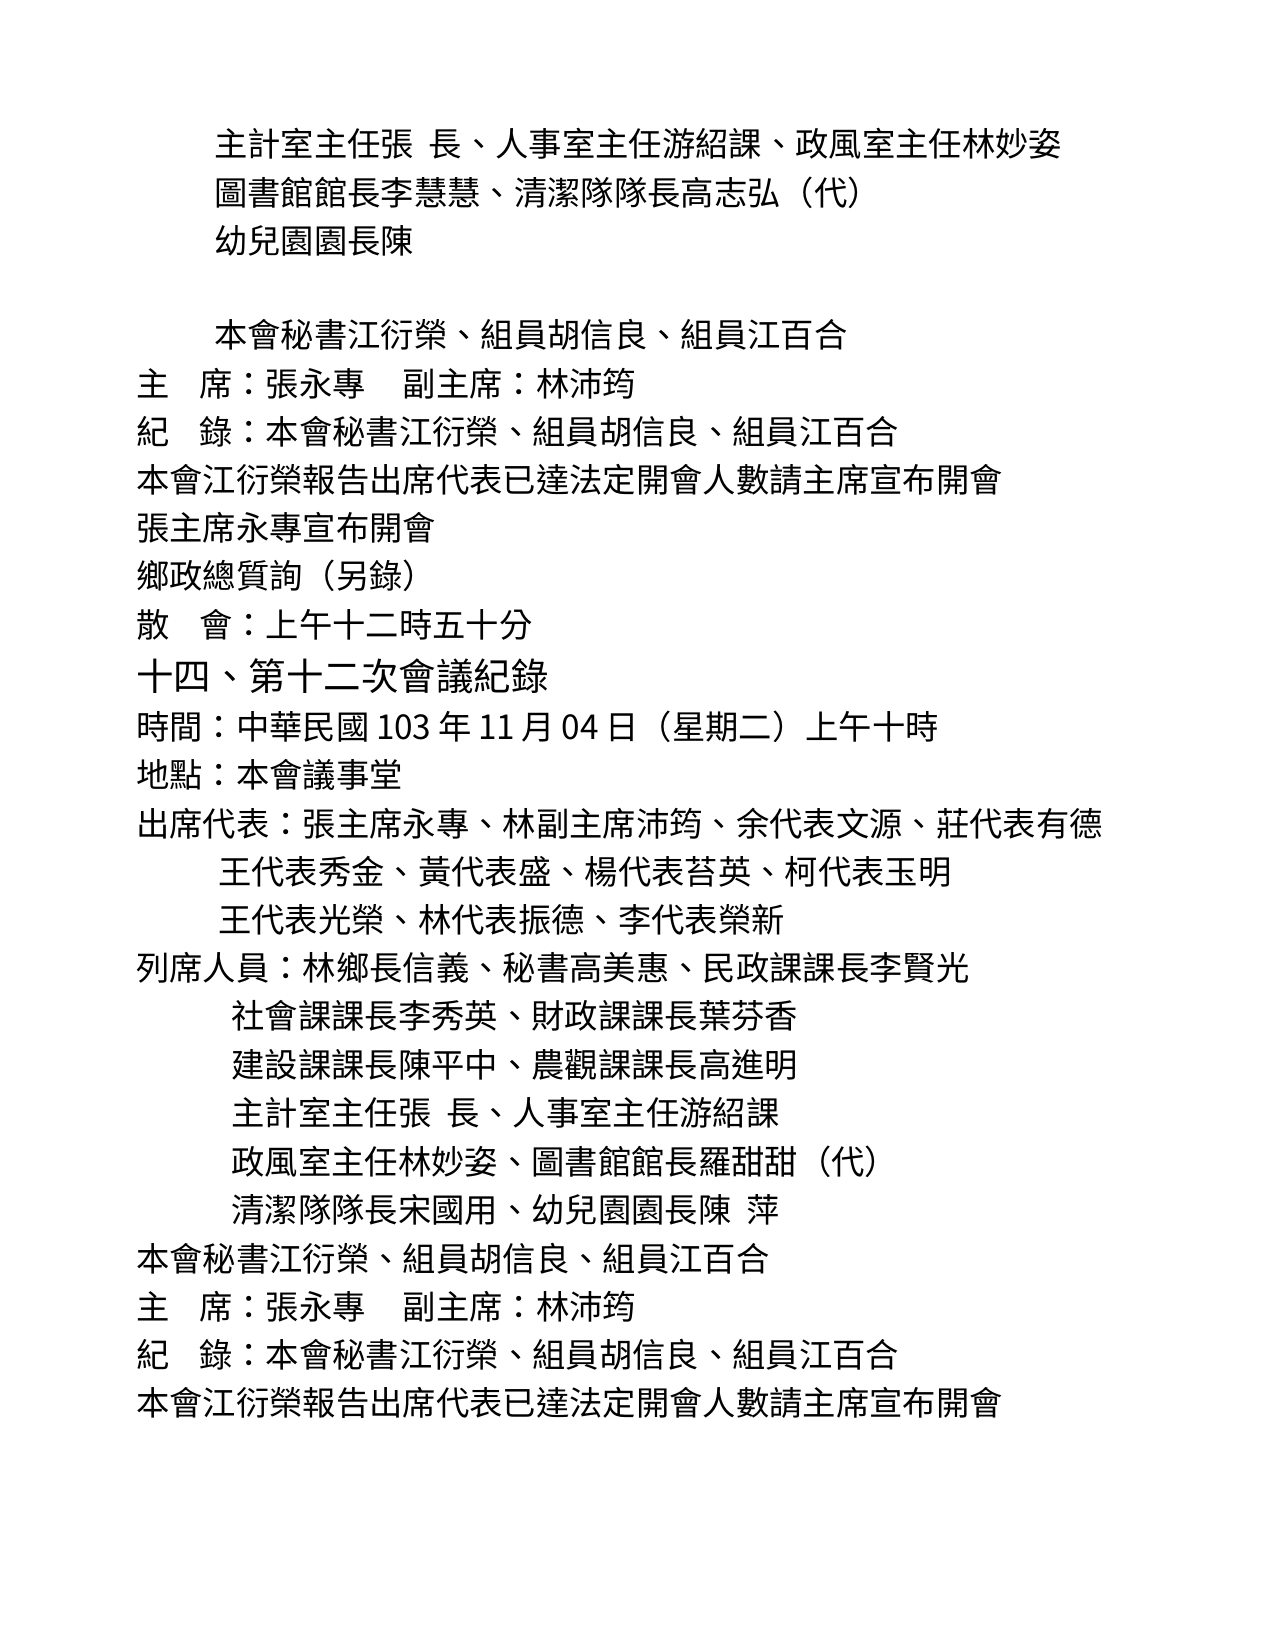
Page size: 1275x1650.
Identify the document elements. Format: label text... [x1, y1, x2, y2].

text 本會秘書江衍榮、組員胡信良、組員江百合 [136, 1232, 1139, 1281]
text 清潔隊隊長宋國用、幼兒園園長陳 萍 [136, 1184, 1139, 1232]
text 幼兒園園長陳 [136, 215, 1139, 263]
text 主計室主任張 長、人事室主任游紹課 [136, 1087, 1139, 1136]
text 主計室主任張 長、人事室主任游紹課、政風室主任林妙姿 [136, 118, 1139, 167]
text 十四、第十二次會議紀錄 [136, 647, 1139, 701]
text 時間：中華民國103年11月04日（星期二）上午十時 [136, 701, 1139, 749]
text 本會秘書江衍榮、組員胡信良、組員江百合 [136, 309, 1139, 357]
text 王代表光榮、林代表振德、李代表榮新 [136, 894, 1139, 942]
text 紀 錄：本會秘書江衍榮、組員胡信良、組員江百合 [136, 406, 1139, 454]
text 圖書館館長李慧慧、清潔隊隊長高志弘（代） [136, 167, 1139, 215]
text 地點：本會議事堂 [136, 749, 1139, 797]
text 列席人員：林鄉長信義、秘書高美惠、民政課課長李賢光 [136, 942, 1139, 990]
text 政風室主任林妙姿、圖書館館長羅甜甜（代） [136, 1136, 1139, 1184]
text 張主席永專宣布開會 [136, 502, 1139, 550]
text 主 席：張永專 副主席：林沛筠 [136, 1281, 1139, 1329]
text 本會江衍榮報告出席代表已達法定開會人數請主席宣布開會 [136, 454, 1139, 502]
text 鄉政總質詢（另錄） [136, 550, 1139, 598]
text 主 席：張永專 副主席：林沛筠 [136, 357, 1139, 406]
text 紀 錄：本會秘書江衍榮、組員胡信良、組員江百合 [136, 1329, 1139, 1377]
text 散 會：上午十二時五十分 [136, 598, 1139, 647]
text 王代表秀金、黃代表盛、楊代表苔英、柯代表玉明 [136, 846, 1139, 894]
text 建設課課長陳平中、農觀課課長高進明 [136, 1039, 1139, 1087]
text 本會江衍榮報告出席代表已達法定開會人數請主席宣布開會 [136, 1377, 1139, 1425]
text 出席代表：張主席永專、林副主席沛筠、余代表文源、莊代表有德 [136, 797, 1139, 846]
text 社會課課長李秀英、財政課課長葉芬香 [136, 990, 1139, 1039]
